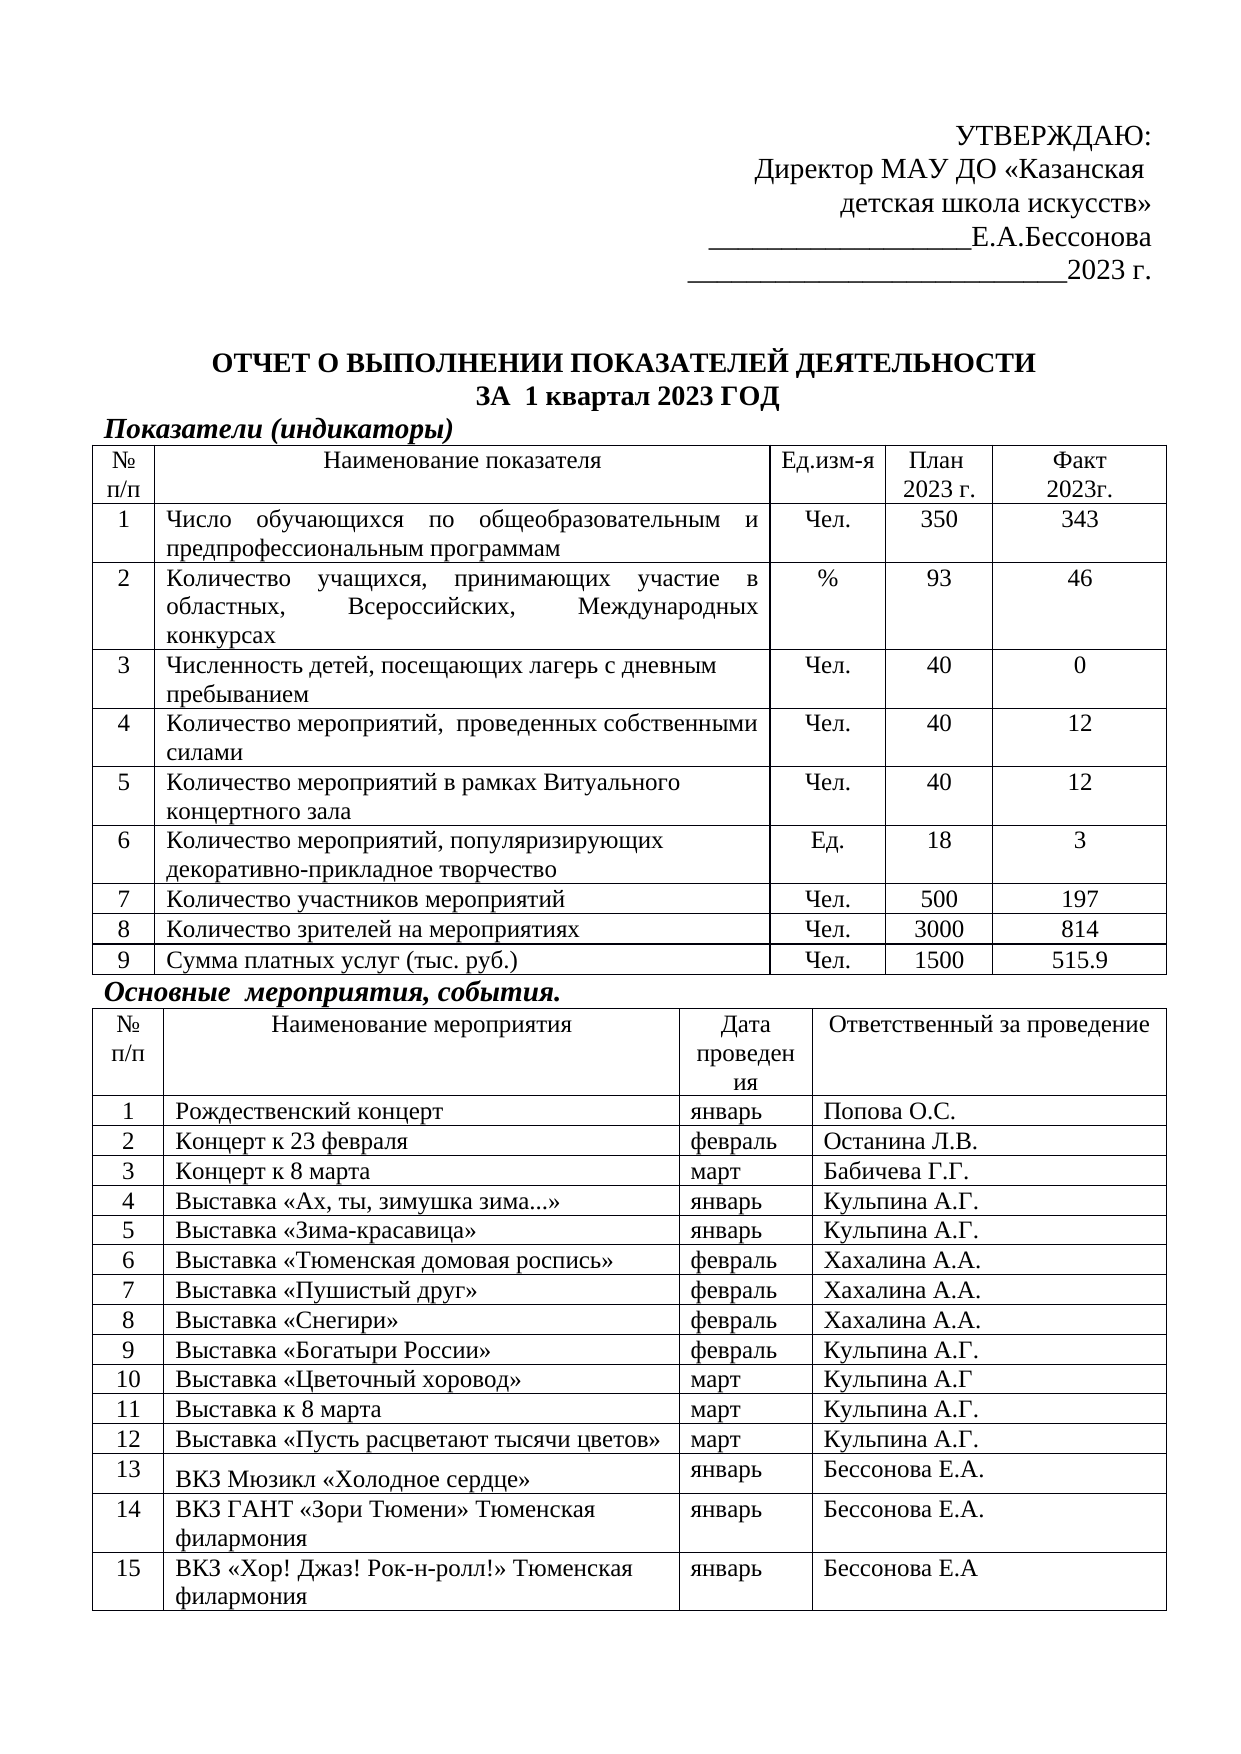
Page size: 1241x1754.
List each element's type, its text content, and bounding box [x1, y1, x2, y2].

table_cell февраль [680, 1305, 812, 1334]
table_cell Численность детей, посещающих лагерь с дневным пребыванием [155, 650, 769, 707]
table_cell ВКЗ Мюзикл «Холодное сердце» [164, 1454, 679, 1493]
table_cell 0 [993, 650, 1166, 707]
table_cell Чел. [771, 914, 885, 943]
table_cell 8 [93, 1305, 163, 1334]
table_cell Кульпина А.Г [813, 1365, 1166, 1393]
table_cell Количество мероприятий, популяризирующих декоративно-прикладное творчество [155, 826, 769, 883]
table_cell 6 [93, 1245, 163, 1274]
table_cell 40 [886, 767, 992, 824]
table_cell январь [680, 1096, 812, 1125]
table_cell Концерт к 8 марта [164, 1156, 679, 1185]
table_cell 1 [93, 504, 154, 562]
table_cell 814 [993, 914, 1166, 943]
table_cell Кульпина А.Г. [813, 1335, 1166, 1363]
table_cell Кульпина А.Г. [813, 1216, 1166, 1244]
table_cell 10 [93, 1365, 163, 1393]
table_cell март [680, 1394, 812, 1423]
table_cell январь [680, 1216, 812, 1244]
text детская школа искусств» [103, 185, 1152, 219]
table_cell Выставка «Снегири» [164, 1305, 679, 1334]
table_header Дата проведения [680, 1009, 812, 1095]
text __________________Е.А.Бессонова [103, 219, 1152, 252]
table_cell 6 [93, 826, 154, 883]
table_cell Концерт к 23 февраля [164, 1126, 679, 1155]
table_cell 1 [93, 1096, 163, 1125]
table_cell 7 [93, 1275, 163, 1304]
table_cell 15 [93, 1553, 163, 1610]
table_cell март [680, 1365, 812, 1393]
table_cell Бессонова Е.А. [813, 1494, 1166, 1552]
table_cell 3000 [886, 914, 992, 943]
table_cell Чел. [771, 504, 885, 562]
table_cell Выставка «Цветочный хоровод» [164, 1365, 679, 1393]
table_header Ед.изм-я [771, 446, 885, 503]
table_cell Выставка «Зима-красавица» [164, 1216, 679, 1244]
table_cell 5 [93, 767, 154, 824]
table_cell 9 [93, 1335, 163, 1363]
table_header 1500 [886, 945, 992, 973]
table_cell Чел. [771, 709, 885, 766]
table_cell 2 [93, 563, 154, 649]
table_header № п/п [93, 446, 154, 503]
table_cell февраль [680, 1275, 812, 1304]
table_cell февраль [680, 1126, 812, 1155]
text Показатели (индикаторы) [103, 411, 1152, 444]
table_header № п/п [93, 1009, 163, 1095]
table_cell Хахалина А.А. [813, 1275, 1166, 1304]
table_cell 14 [93, 1494, 163, 1552]
text Директор МАУ ДО «Казанская [103, 152, 1152, 185]
table_header Ответственный за проведение [813, 1009, 1166, 1095]
table_cell 12 [93, 1424, 163, 1453]
table_cell Количество зрителей на мероприятиях [155, 914, 769, 943]
table_cell 343 [993, 504, 1166, 562]
table_cell Кульпина А.Г. [813, 1424, 1166, 1453]
table_header Наименование показателя [155, 446, 769, 503]
table_cell Чел. [771, 650, 885, 707]
table_header 515,9 [993, 945, 1166, 973]
table_cell Количество учащихся, принимающих участие в областных, Всероссийских, Международных конкурсах [155, 563, 769, 649]
table_cell январь [680, 1494, 812, 1552]
table_cell Бессонова Е.А [813, 1553, 1166, 1610]
table_header 9 [93, 945, 154, 973]
table_cell Бабичева Г.Г. [813, 1156, 1166, 1185]
table_header Факт 2023г. [993, 446, 1166, 503]
text Основные мероприятия, события. [103, 975, 1152, 1008]
table_cell февраль [680, 1335, 812, 1363]
text УТВЕРЖДАЮ: [103, 118, 1152, 152]
table_cell 350 [886, 504, 992, 562]
table_cell Бессонова Е.А. [813, 1454, 1166, 1493]
table_cell январь [680, 1186, 812, 1214]
table_cell 40 [886, 709, 992, 766]
table_cell 12 [993, 709, 1166, 766]
table_header Чел. [771, 945, 885, 973]
table_cell Рождественский концерт [164, 1096, 679, 1125]
table_cell Чел. [771, 884, 885, 913]
table_cell февраль [680, 1245, 812, 1274]
table_cell 2 [93, 1126, 163, 1155]
table_cell Количество мероприятий в рамках Витуального концертного зала [155, 767, 769, 824]
table_cell январь [680, 1454, 812, 1493]
table_header Наименование мероприятия [164, 1009, 679, 1095]
table_cell 3 [993, 826, 1166, 883]
table_cell 46 [993, 563, 1166, 649]
text __________________________2023 г. [103, 252, 1152, 286]
table_cell Выставка к 8 марта [164, 1394, 679, 1423]
table_cell Ед. [771, 826, 885, 883]
table_cell Количество мероприятий, проведенных собственными силами [155, 709, 769, 766]
table_header План 2023 г. [886, 446, 992, 503]
table_cell 40 [886, 650, 992, 707]
table_cell март [680, 1424, 812, 1453]
table_cell 12 [993, 767, 1166, 824]
text ЗА 1 квартал 2023 ГОД [103, 379, 1152, 411]
table_cell 197 [993, 884, 1166, 913]
table_cell Выставка «Богатыри России» [164, 1335, 679, 1363]
text ОТЧЕТ О ВЫПОЛНЕНИИ ПОКАЗАТЕЛЕЙ ДЕЯТЕЛЬНОСТИ [103, 346, 1152, 379]
table_cell 13 [93, 1454, 163, 1493]
table_cell 4 [93, 709, 154, 766]
table_cell Выставка «Пусть расцветают тысячи цветов» [164, 1424, 679, 1453]
table_cell Хахалина А.А. [813, 1305, 1166, 1334]
table_cell Чел. [771, 767, 885, 824]
table_cell % [771, 563, 885, 649]
table_cell Выставка «Тюменская домовая роспись» [164, 1245, 679, 1274]
table_cell Число обучающихся по общеобразовательным и предпрофессиональным программам [155, 504, 769, 562]
table_cell 3 [93, 650, 154, 707]
table_cell Останина Л.В. [813, 1126, 1166, 1155]
table_cell Выставка «Ах, ты, зимушка зима...» [164, 1186, 679, 1214]
table_cell 3 [93, 1156, 163, 1185]
table_cell Кульпина А.Г. [813, 1394, 1166, 1423]
table_cell 11 [93, 1394, 163, 1423]
table_cell 5 [93, 1216, 163, 1244]
table_cell Попова О.С. [813, 1096, 1166, 1125]
table_cell январь [680, 1553, 812, 1610]
table_cell 18 [886, 826, 992, 883]
table_cell 93 [886, 563, 992, 649]
table_cell март [680, 1156, 812, 1185]
table_cell Кульпина А.Г. [813, 1186, 1166, 1214]
table_cell 4 [93, 1186, 163, 1214]
table_cell Количество участников мероприятий [155, 884, 769, 913]
table_cell 500 [886, 884, 992, 913]
table_cell 8 [93, 914, 154, 943]
table_cell Выставка «Пушистый друг» [164, 1275, 679, 1304]
table_header Сумма платных услуг (тыс. руб.) [155, 945, 769, 973]
table_cell Хахалина А.А. [813, 1245, 1166, 1274]
table_cell 7 [93, 884, 154, 913]
